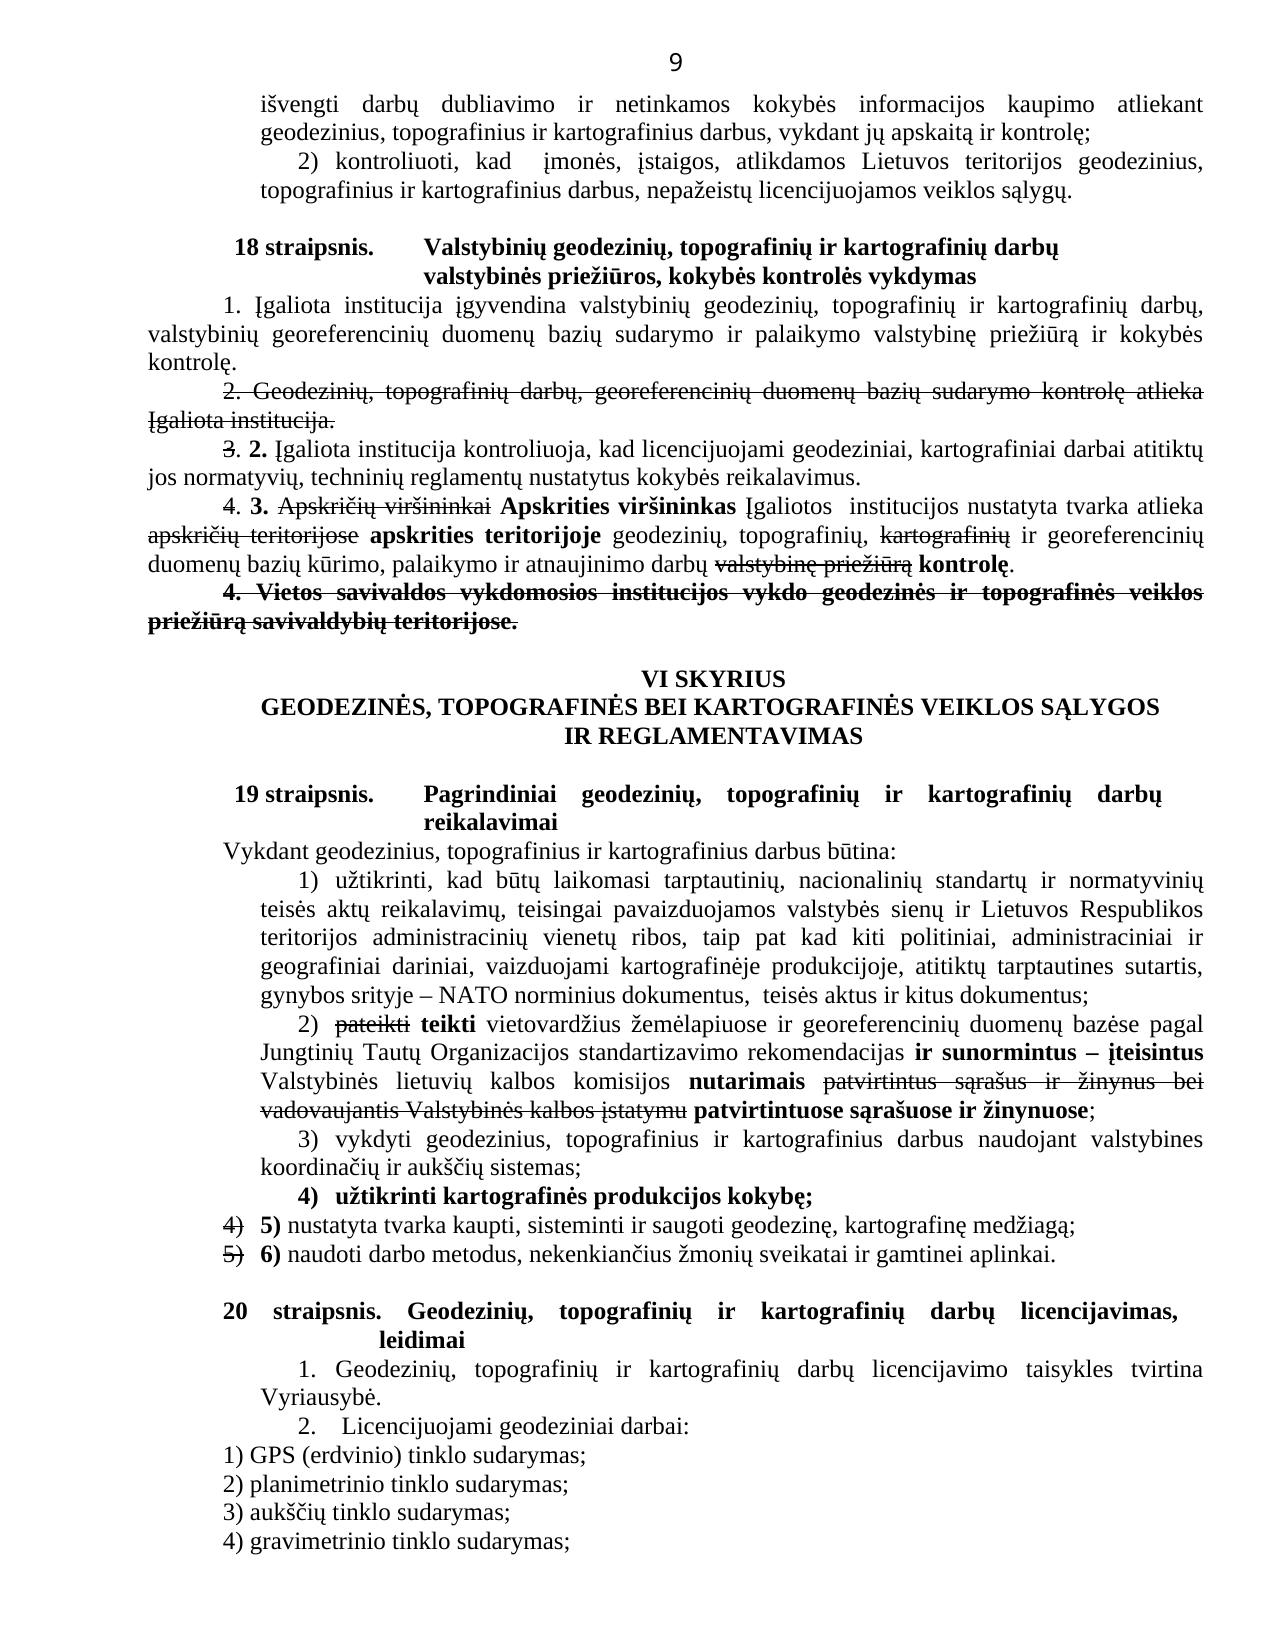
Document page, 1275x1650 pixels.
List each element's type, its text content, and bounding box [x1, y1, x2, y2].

text 2. Geodezinių, topografinių darbų, georeferencinių duomenų bazių sudarymo kontrolę atlieka Įgaliota institucija. [148, 376, 1204, 434]
text VI skyrius [148, 664, 1204, 692]
list 6) naudoti darbo metodus, nekenkiančius žmonių sveikatai ir gamtinei aplinkai. [223, 1239, 1204, 1267]
text 1. Įgaliota institucija įgyvendina valstybinių geodezinių, topografinių ir kartografinių darbų, valstybinių georeferencinių duomenų bazių sudarymo ir palaikymo valstybinę priežiūrą ir kokybės kontrolę. [148, 290, 1204, 376]
list vykdyti geodezinius, topografinius ir kartografinius darbus naudojant valstybines koordinačių ir aukščių sistemas; [223, 1124, 1204, 1181]
text 4. 3. Apskričių viršininkai Apskrities viršininkas Įgaliotos institucijos nustatyta tvarka atlieka apskričių teritorijose apskrities teritorijoje geodezinių, topografinių, kartografinių ir georeferencinių duomenų bazių kūrimo, palaikymo ir atnaujinimo darbų valstybinę priežiūrą kontrolę. [148, 491, 1204, 577]
text 3) aukščių tinklo sudarymas; [148, 1497, 1204, 1526]
list užtikrinti, kad būtų laikomasi tarptautinių, nacionalinių standartų ir normatyvinių teisės aktų reikalavimų, teisingai pavaizduojamos valstybės sienų ir Lietuvos Respublikos teritorijos administracinių vienetų ribos, taip pat kad kiti politiniai, administraciniai ir geografiniai dariniai, vaizduojami kartografinėje produkcijoje, atitiktų tarptautines sutartis, gynybos srityje – NATO norminius dokumentus, teisės aktus ir kitus dokumentus; [223, 865, 1204, 1009]
list Licencijuojami geodeziniai darbai: [223, 1411, 1204, 1440]
text Vykdant geodezinius, topografinius ir kartografinius darbus būtina: [223, 836, 1204, 865]
subtitle Geodezinės, topografinės BEI kartografinės veiklos sąlygos [148, 692, 1204, 721]
text 1) GPS (erdvinio) tinklo sudarymas; [148, 1440, 1204, 1469]
text 2) planimetrinio tinklo sudarymas; [148, 1469, 1204, 1497]
text 20 straipsnis. Geodezinių, topografinių ir kartografinių darbų licencijavimas, leidimai [148, 1296, 1204, 1354]
text 4) gravimetrinio tinklo sudarymas; [223, 1526, 1204, 1555]
list kontroliuoti, kad įmonės, įstaigos, atlikdamos Lietuvos teritorijos geodezinius, topografinius ir kartografinius darbus, nepažeistų licencijuojamos veiklos sąlygų. [223, 146, 1204, 204]
list užtikrinti kartografinės produkcijos kokybę; [223, 1181, 1204, 1210]
table_header 19 straipsnis. [148, 779, 412, 836]
table_header Pagrindiniai geodezinių, topografinių ir kartografinių darbų reikalavimai [412, 779, 1174, 836]
list 5) nustatyta tvarka kaupti, sisteminti ir saugoti geodezinę, kartografinę medžiagą; [223, 1210, 1204, 1239]
text 4. Vietos savivaldos vykdomosios institucijos vykdo geodezinės ir topografinės veiklos priežiūrą savivaldybių teritorijose. [148, 577, 1204, 635]
text 3. 2. Įgaliota institucija kontroliuoja, kad licencijuojami geodeziniai, kartografiniai darbai atitiktų jos normatyvių, techninių reglamentų nustatytus kokybės reikalavimus. [148, 434, 1204, 491]
text ir reglamentavimas [148, 721, 1204, 750]
list pateikti teikti vietovardžius žemėlapiuose ir georeferencinių duomenų bazėse pagal Jungtinių Tautų Organizacijos standartizavimo rekomendacijas ir sunormintus – įteisintus Valstybinės lietuvių kalbos komisijos nutarimais patvirtintus sąrašus ir žinynus bei vadovaujantis Valstybinės kalbos įstatymu patvirtintuose sąrašuose ir žinynuose; [223, 1009, 1204, 1124]
list Geodezinių, topografinių ir kartografinių darbų licencijavimo taisykles tvirtina Vyriausybė. [223, 1354, 1204, 1411]
list išvengti darbų dubliavimo ir netinkamos kokybės informacijos kaupimo atliekant geodezinius, topografinius ir kartografinius darbus, vykdant jų apskaitą ir kontrolę; [223, 89, 1204, 146]
table_header 18 straipsnis. [148, 233, 412, 290]
table_header Valstybinių geodezinių, topografinių ir kartografinių darbų valstybinės priežiūros, kokybės kontrolės vykdymas [412, 233, 1174, 290]
